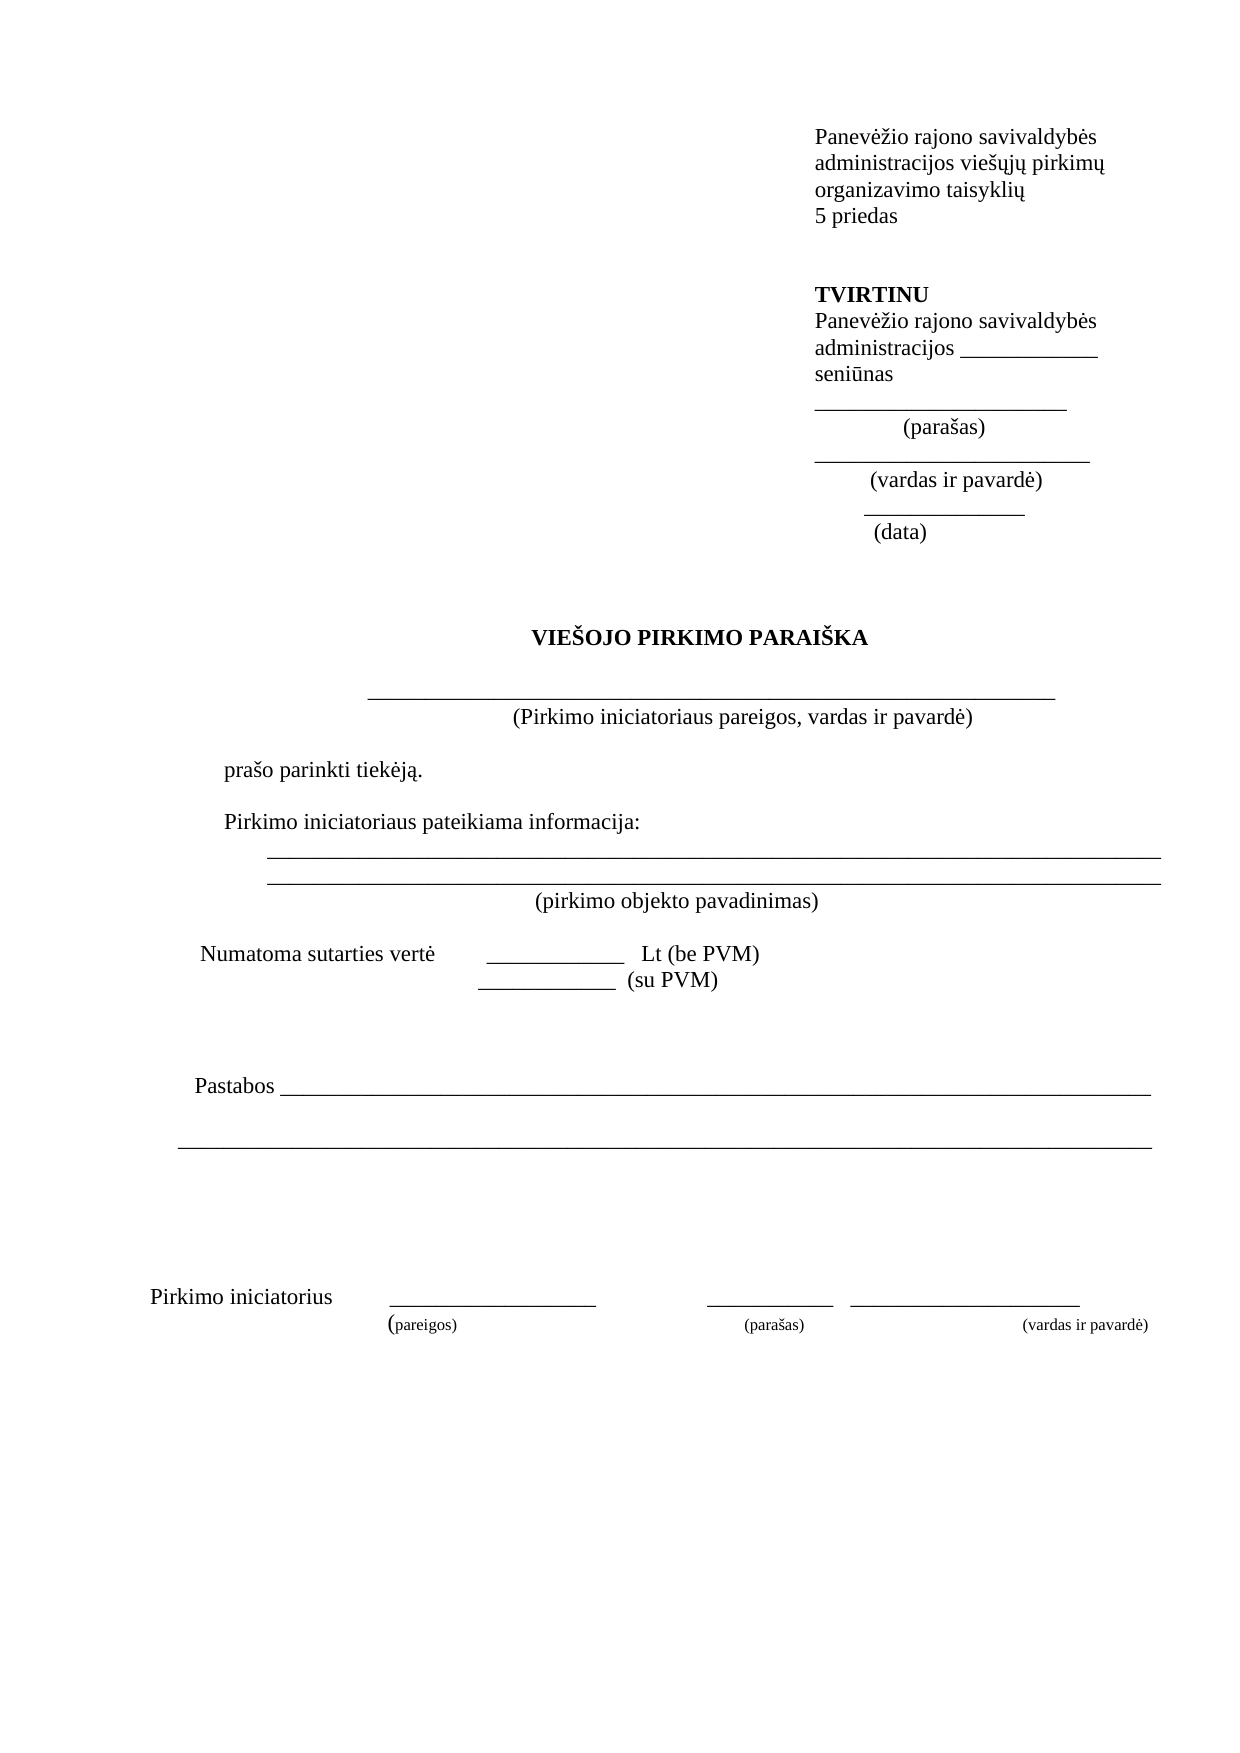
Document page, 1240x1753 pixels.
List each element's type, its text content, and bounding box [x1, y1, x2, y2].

text (parašas) [741, 413, 1181, 439]
text (data) [150, 518, 1181, 545]
text (pareigos) (parašas) (vardas ir pavardė) [150, 1309, 1181, 1335]
text prašo parinkti tiekėją. [150, 756, 1181, 782]
text organizavimo taisyklių [814, 176, 1181, 202]
text (vardas ir pavardė) [741, 466, 1181, 492]
text seniūnas [741, 360, 1181, 387]
text administracijos viešųjų pirkimų [814, 149, 1181, 176]
text TVIRTINU [741, 281, 1181, 308]
text ________________________ [741, 439, 1181, 466]
text ______________________ [741, 387, 1181, 413]
table_header ______________________________________________________________________________ ______________________________________________________________________________ (pirkimo objekto pavadinimas) Numatoma sutarties vertė ____________ Lt (be PVM) ____________ (su PVM) [150, 835, 1204, 1046]
text ____________________________________________________________ [225, 677, 1181, 703]
text Panevėžio rajono savivaldybės [814, 123, 1181, 149]
text Pirkimo iniciatoriaus pateikiama informacija: [150, 808, 1181, 835]
text Panevėžio rajono savivaldybės [741, 308, 1181, 334]
text 5 priedas [814, 202, 1181, 228]
text VIEŠOJO PIRKIMO PARAIŠKA [150, 624, 1181, 650]
text administracijos ____________ [741, 334, 1181, 360]
table_header Pastabos ____________________________________________________________________________ _____________________________________________________________________________________ [150, 1072, 1204, 1204]
text (Pirkimo iniciatoriaus pareigos, vardas ir pavardė) [225, 703, 1181, 729]
text Pirkimo iniciatorius __________________ ___________ ____________________ [150, 1283, 1181, 1309]
text ______________ [741, 492, 1181, 518]
